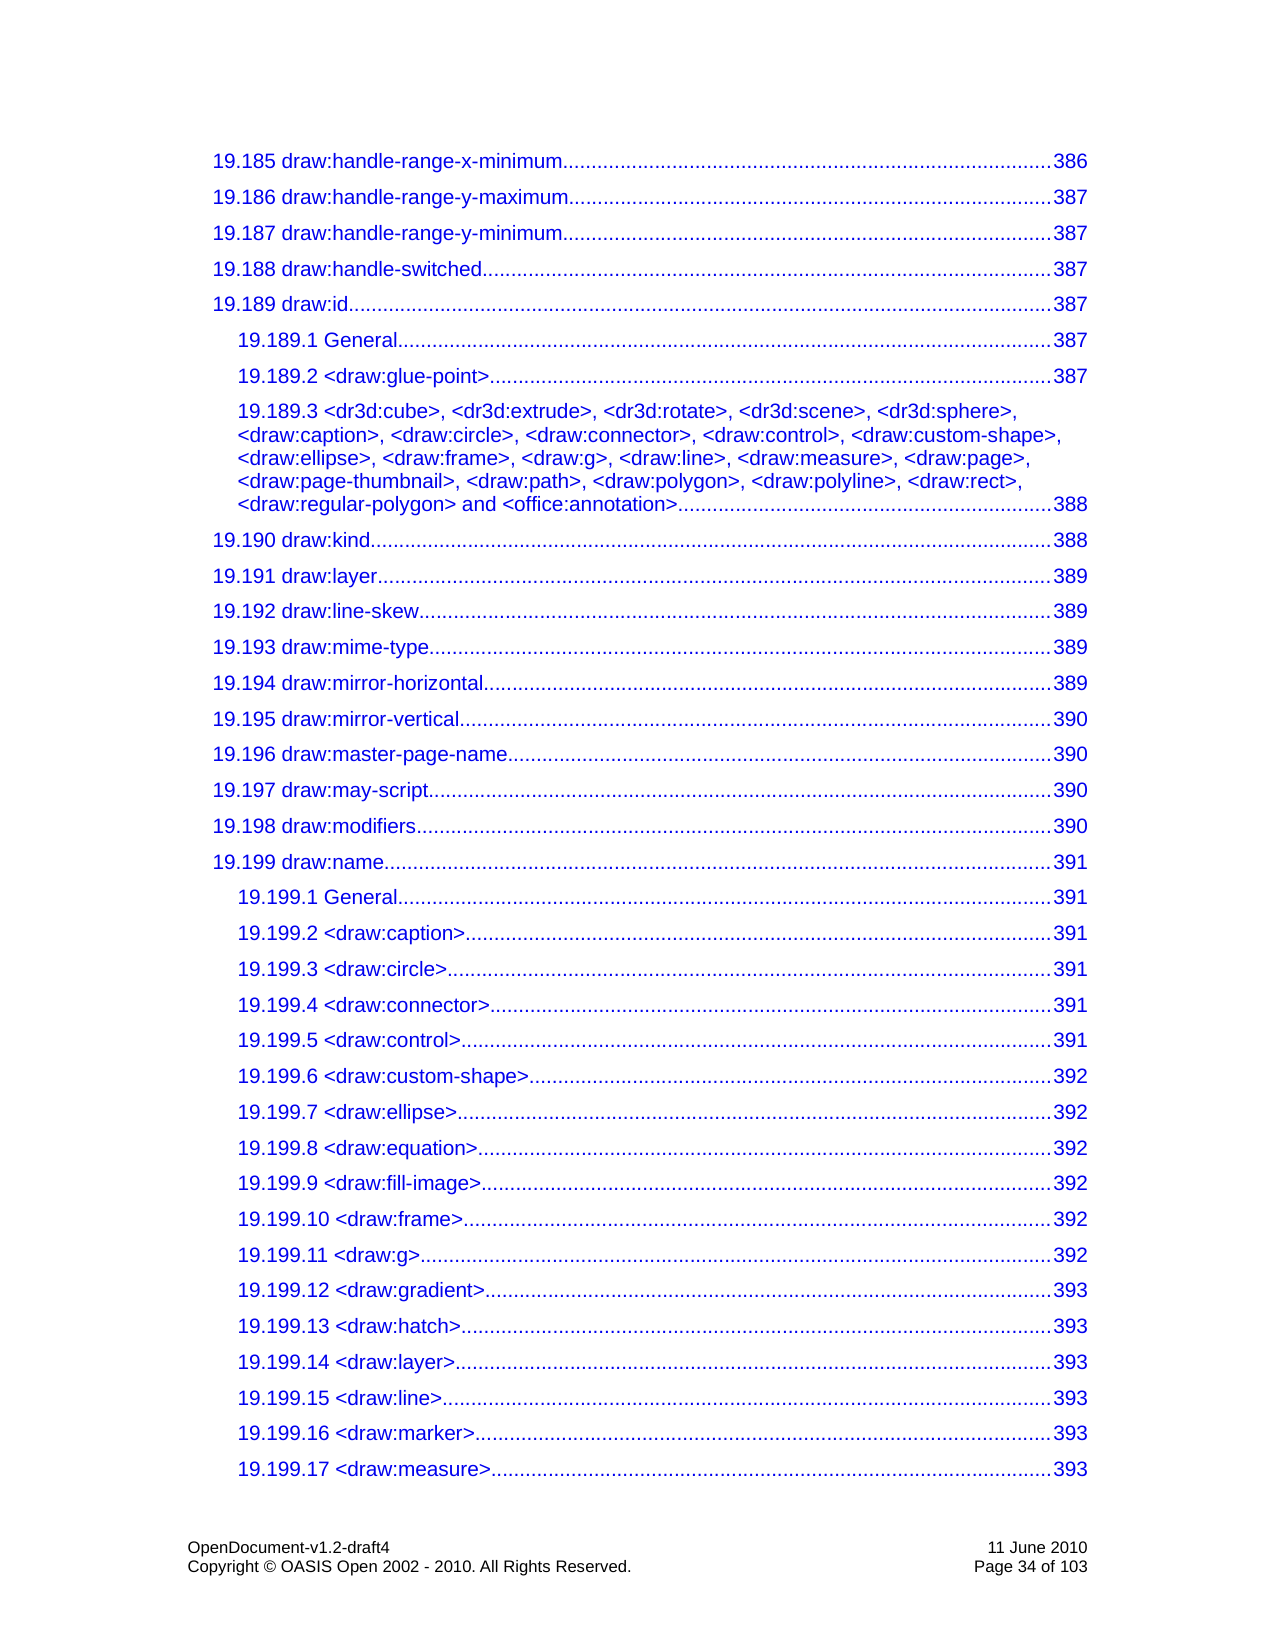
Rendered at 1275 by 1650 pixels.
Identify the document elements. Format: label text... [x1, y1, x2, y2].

text 19.199.16 <draw:marker> 393 [237, 1422, 1088, 1445]
text 19.193 draw:mime-type 389 [212, 636, 1088, 659]
text 19.190 draw:kind 388 [212, 529, 1088, 552]
text 19.189.1 General 387 [237, 329, 1088, 352]
text 19.189.3 <dr3d:cube>, <dr3d:extrude>, <dr3d:rotate>, <dr3d:scene>, <dr3d:sphere>, <draw:caption>, <draw:circle>, <draw:connector>, <draw:control>, <draw:custom-shape>, <draw:ellipse>, <draw:frame>, <draw:g>, <draw:line>, <draw:measure>, <draw:page>, <draw:page-thumbnail>, <draw:path>, <draw:polygon>, <draw:polyline>, <draw:rect>, <draw:regular-polygon> and <office:annotation> 388 [237, 400, 1088, 516]
text 19.194 draw:mirror-horizontal 389 [212, 672, 1088, 695]
text 19.185 draw:handle-range-x-minimum 386 [212, 150, 1088, 173]
text 19.199 draw:name 391 [212, 850, 1088, 873]
text 19.187 draw:handle-range-y-minimum 387 [212, 221, 1088, 245]
text 19.195 draw:mirror-vertical 390 [212, 707, 1088, 731]
text 19.199.2 <draw:caption> 391 [237, 922, 1088, 945]
text 19.199.9 <draw:fill-image> 392 [237, 1172, 1088, 1195]
text 19.192 draw:line-skew 389 [212, 600, 1088, 623]
text 19.199.4 <draw:connector> 391 [237, 993, 1088, 1016]
text 19.191 draw:layer 389 [212, 564, 1088, 588]
text 19.199.3 <draw:circle> 391 [237, 957, 1088, 981]
text 19.199.17 <draw:measure> 393 [237, 1458, 1088, 1481]
text 19.189.2 <draw:glue-point> 387 [237, 364, 1088, 388]
text 19.198 draw:modifiers 390 [212, 814, 1088, 838]
text 19.199.10 <draw:frame> 392 [237, 1208, 1088, 1231]
text 19.199.6 <draw:custom-shape> 392 [237, 1065, 1088, 1088]
text 19.189 draw:id 387 [212, 293, 1088, 316]
text 19.199.13 <draw:hatch> 393 [237, 1315, 1088, 1338]
text 19.199.8 <draw:equation> 392 [237, 1136, 1088, 1159]
text 19.196 draw:master-page-name 390 [212, 743, 1088, 766]
text 19.186 draw:handle-range-y-maximum 387 [212, 186, 1088, 209]
text 19.197 draw:may-script 390 [212, 779, 1088, 802]
text 19.199.14 <draw:layer> 393 [237, 1351, 1088, 1374]
text 19.199.5 <draw:control> 391 [237, 1029, 1088, 1052]
text 19.199.7 <draw:ellipse> 392 [237, 1100, 1088, 1124]
text 19.199.15 <draw:line> 393 [237, 1386, 1088, 1409]
text 19.199.1 General 391 [237, 886, 1088, 909]
text 19.199.11 <draw:g> 392 [237, 1243, 1088, 1267]
text 19.199.12 <draw:gradient> 393 [237, 1279, 1088, 1302]
text 19.188 draw:handle-switched 387 [212, 257, 1088, 280]
